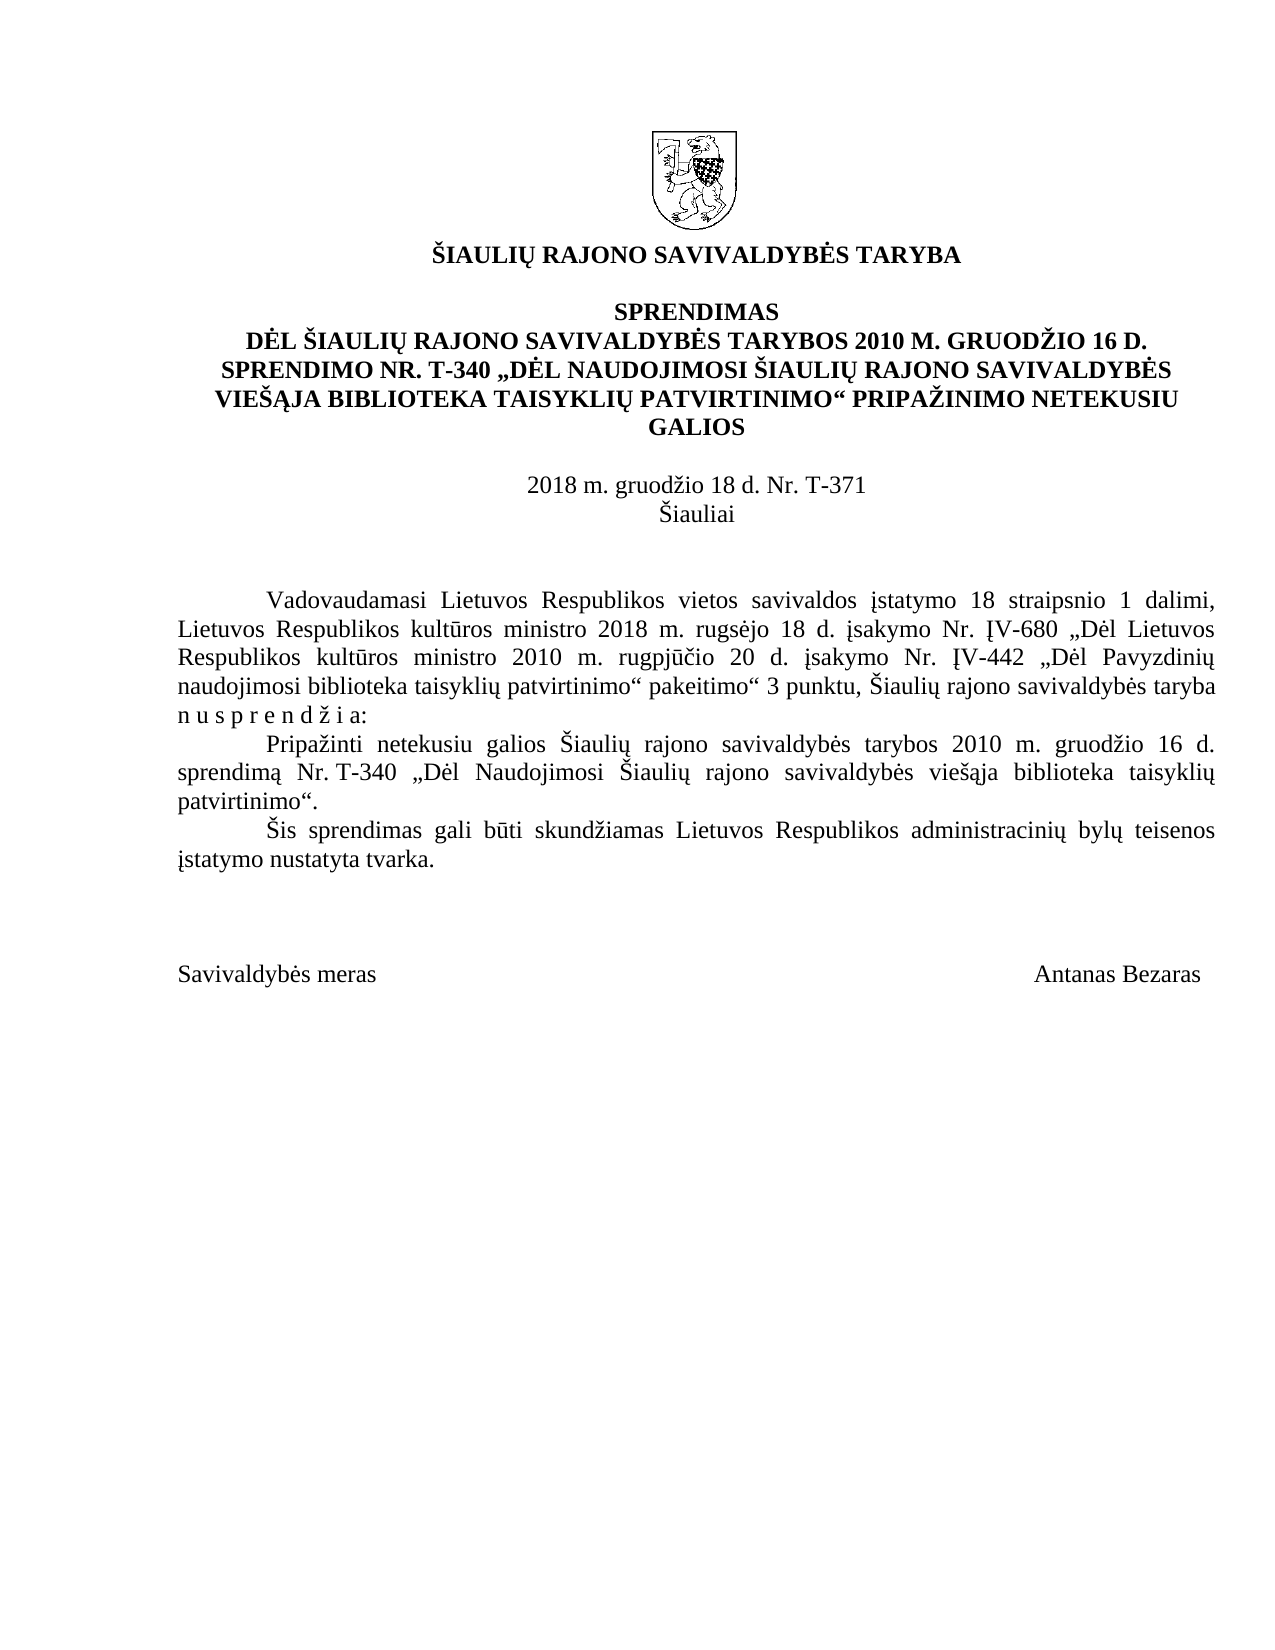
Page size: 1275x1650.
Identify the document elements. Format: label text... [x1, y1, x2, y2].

text SPRENDIMAS [177, 297, 1216, 326]
text Šiauliai [177, 499, 1216, 527]
text Šis sprendimas gali būti skundžiamas Lietuvos Respublikos administracinių bylų teisenos įstatymo nustatyta tvarka. [177, 815, 1216, 872]
text ŠIAULIŲ RAJONO SAVIVALDYBĖS TARYBA [177, 240, 1216, 269]
text Savivaldybės meras Antanas Bezaras [177, 959, 1216, 987]
text DĖL ŠIAULIŲ RAJONO SAVIVALDYBĖS TARYBOS 2010 M. GRUODŽIO 16 D. SPRENDIMO NR. T-340 „DĖL NAUDOJIMOSI ŠIAULIŲ RAJONO SAVIVALDYBĖS VIEŠĄJA BIBLIOTEKA TAISYKLIŲ PATVIRTINIMO“ PRIPAŽINIMO NETEKUSIU GALIOS [177, 326, 1216, 441]
text Pripažinti netekusiu galios Šiaulių rajono savivaldybės tarybos 2010 m. gruodžio 16 d. sprendimą Nr. T-340 „Dėl Naudojimosi Šiaulių rajono savivaldybės viešąja biblioteka taisyklių patvirtinimo“. [177, 729, 1216, 815]
text 2018 m. gruodžio 18 d. Nr. T-371 [177, 470, 1216, 499]
text Vadovaudamasi Lietuvos Respublikos vietos savivaldos įstatymo 18 straipsnio 1 dalimi, Lietuvos Respublikos kultūros ministro 2018 m. rugsėjo 18 d. įsakymo Nr. ĮV-680 „Dėl Lietuvos Respublikos kultūros ministro 2010 m. rugpjūčio 20 d. įsakymo Nr. ĮV-442 „Dėl Pavyzdinių naudojimosi biblioteka taisyklių patvirtinimo“ pakeitimo“ 3 punktu, Šiaulių rajono savivaldybės taryba n u s p r e n d ž i a: [177, 585, 1216, 729]
